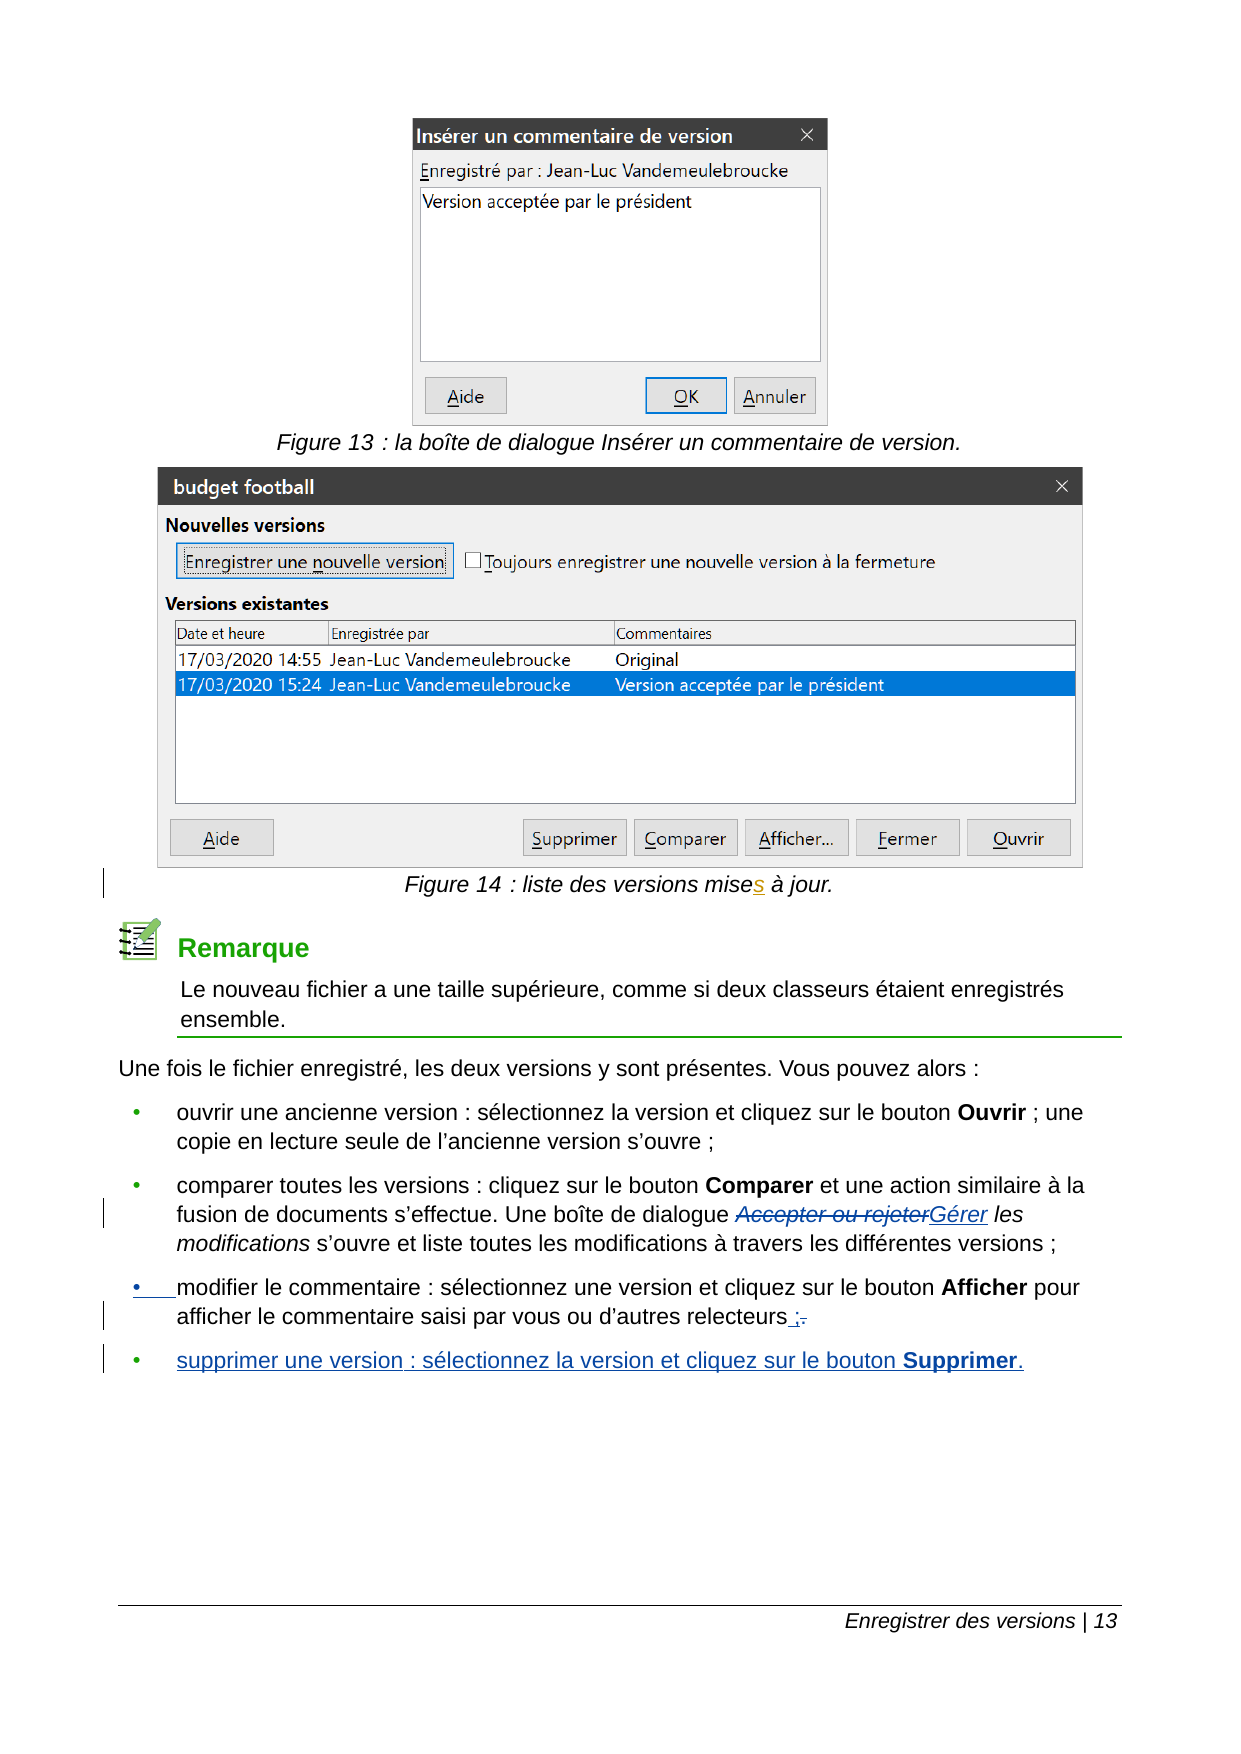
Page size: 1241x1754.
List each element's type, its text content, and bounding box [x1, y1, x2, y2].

text Figure 14 : liste des versions mises à jour. [118, 868, 1122, 897]
text Le nouveau fichier a une taille supérieure, comme si deux classeurs étaient enregistrés ensemble. [177, 971, 1122, 1036]
text Une fois le fichier enregistré, les deux versions y sont présentes. Vous pouvez alors : [118, 1053, 1122, 1082]
picture [157, 467, 1083, 868]
list modifier le commentaire : sélectionnez une version et cliquez sur le bouton Afficher pour afficher le commentaire saisi par vous ou d’autres relecteurs ; [133, 1271, 1122, 1330]
list Remarque [118, 917, 1122, 963]
text Figure 13 : la boîte de dialogue Insérer un commentaire de version. [118, 426, 1122, 455]
list comparer toutes les versions : cliquez sur le bouton Comparer et une action similaire à la fusion de documents s’effectue. Une boîte de dialogue Gérer les modifications s’ouvre et liste toutes les modifications à travers les différentes versions ; [133, 1169, 1122, 1257]
list ouvrir une ancienne version : sélectionnez la version et cliquez sur le bouton Ouvrir ; une copie en lecture seule de l’ancienne version s’ouvre ; [133, 1096, 1122, 1155]
list supprimer une version : sélectionnez la version et cliquez sur le bouton Supprimer. [133, 1344, 1122, 1373]
picture [412, 118, 828, 426]
